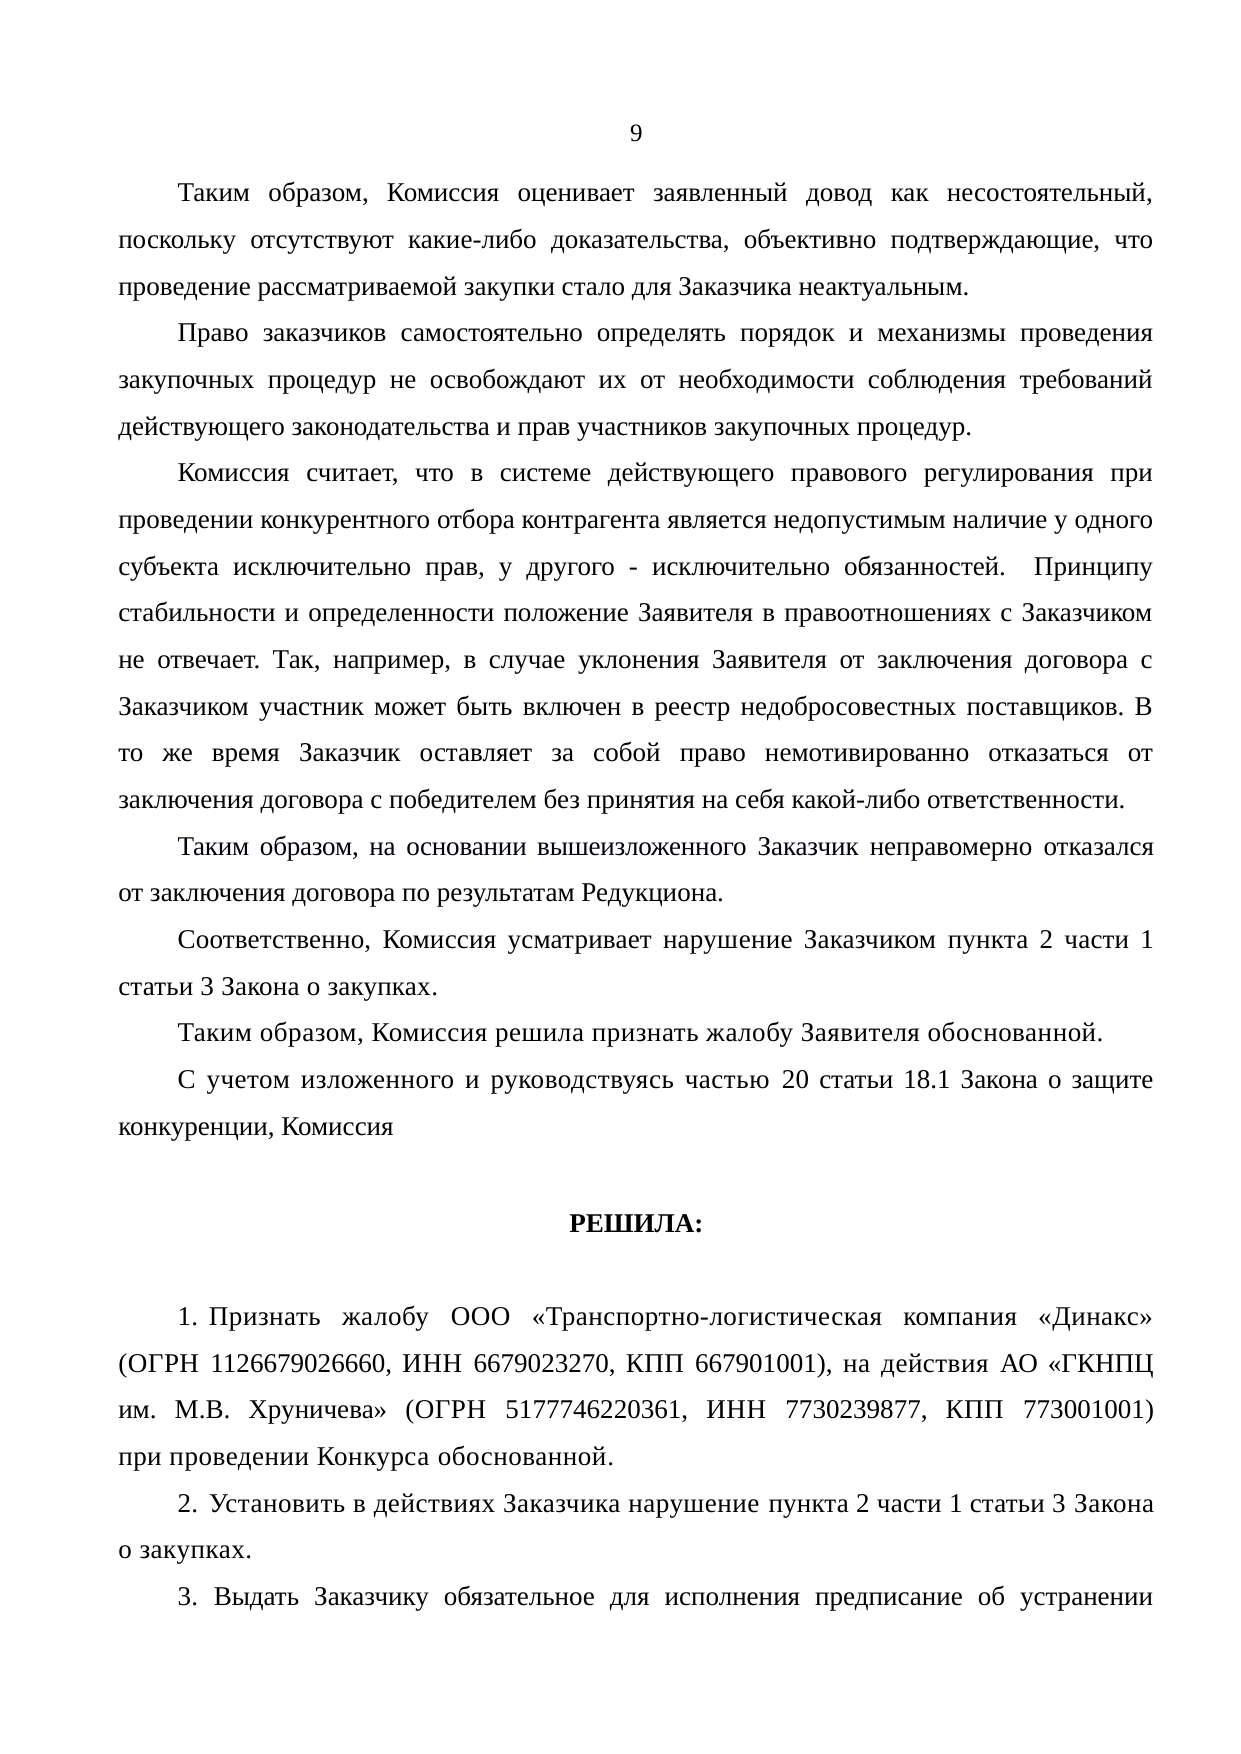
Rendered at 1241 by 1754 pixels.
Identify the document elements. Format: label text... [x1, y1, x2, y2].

list Выдать Заказчику обязательное для исполнения предписание об устранении [118, 1580, 1154, 1611]
text С учетом изложенного и руководствуясь частью 20 статьи 18.1 Закона о защите конкуренции, Комиссия [118, 1063, 1154, 1141]
text Таким образом, на основании вышеизложенного Заказчик неправомерно отказался от заключения договора по результатам Редукциона. [118, 830, 1154, 907]
text Соответственно, Комиссия усматривает нарушение Заказчиком пункта 2 части 1 статьи 3 Закона о закупках. [118, 923, 1154, 1001]
text Комиссия считает, что в системе действующего правового регулирования при проведении конкурентного отбора контрагента является недопустимым наличие у одного субъекта исключительно прав, у другого - исключительно обязанностей. Принципу стабильности и определенности положение Заявителя в правоотношениях с Заказчиком не отвечает. Так, например, в случае уклонения Заявителя от заключения договора с Заказчиком участник может быть включен в реестр недобросовестных поставщиков. В то же время Заказчик оставляет за собой право немотивированно отказаться от заключения договора с победителем без принятия на себя какой-либо ответственности. [118, 456, 1154, 814]
text РЕШИЛА: [118, 1207, 1154, 1238]
list Признать жалобу ООО «Транспортно-логистическая компания «Динакс» (ОГРН 1126679026660, ИНН 6679023270, КПП 667901001), на действия АО «ГКНПЦ им. М.В. Хруничева» (ОГРН 5177746220361, ИНН 7730239877, КПП 773001001) при проведении Конкурса обоснованной. [118, 1300, 1154, 1471]
text Право заказчиков самостоятельно определять порядок и механизмы проведения закупочных процедур не освобождают их от необходимости соблюдения требований действующего законодательства и прав участников закупочных процедур. [118, 316, 1154, 441]
text Таким образом, Комиссия оценивает заявленный довод как несостоятельный, поскольку отсутствуют какие-либо доказательства, объективно подтверждающие, что проведение рассматриваемой закупки стало для Заказчика неактуальным. [118, 176, 1154, 301]
text Таким образом, Комиссия решила признать жалобу Заявителя обоснованной. [118, 1016, 1154, 1047]
list Установить в действиях Заказчика нарушение пункта 2 части 1 статьи 3 Закона о закупках. [118, 1487, 1154, 1564]
